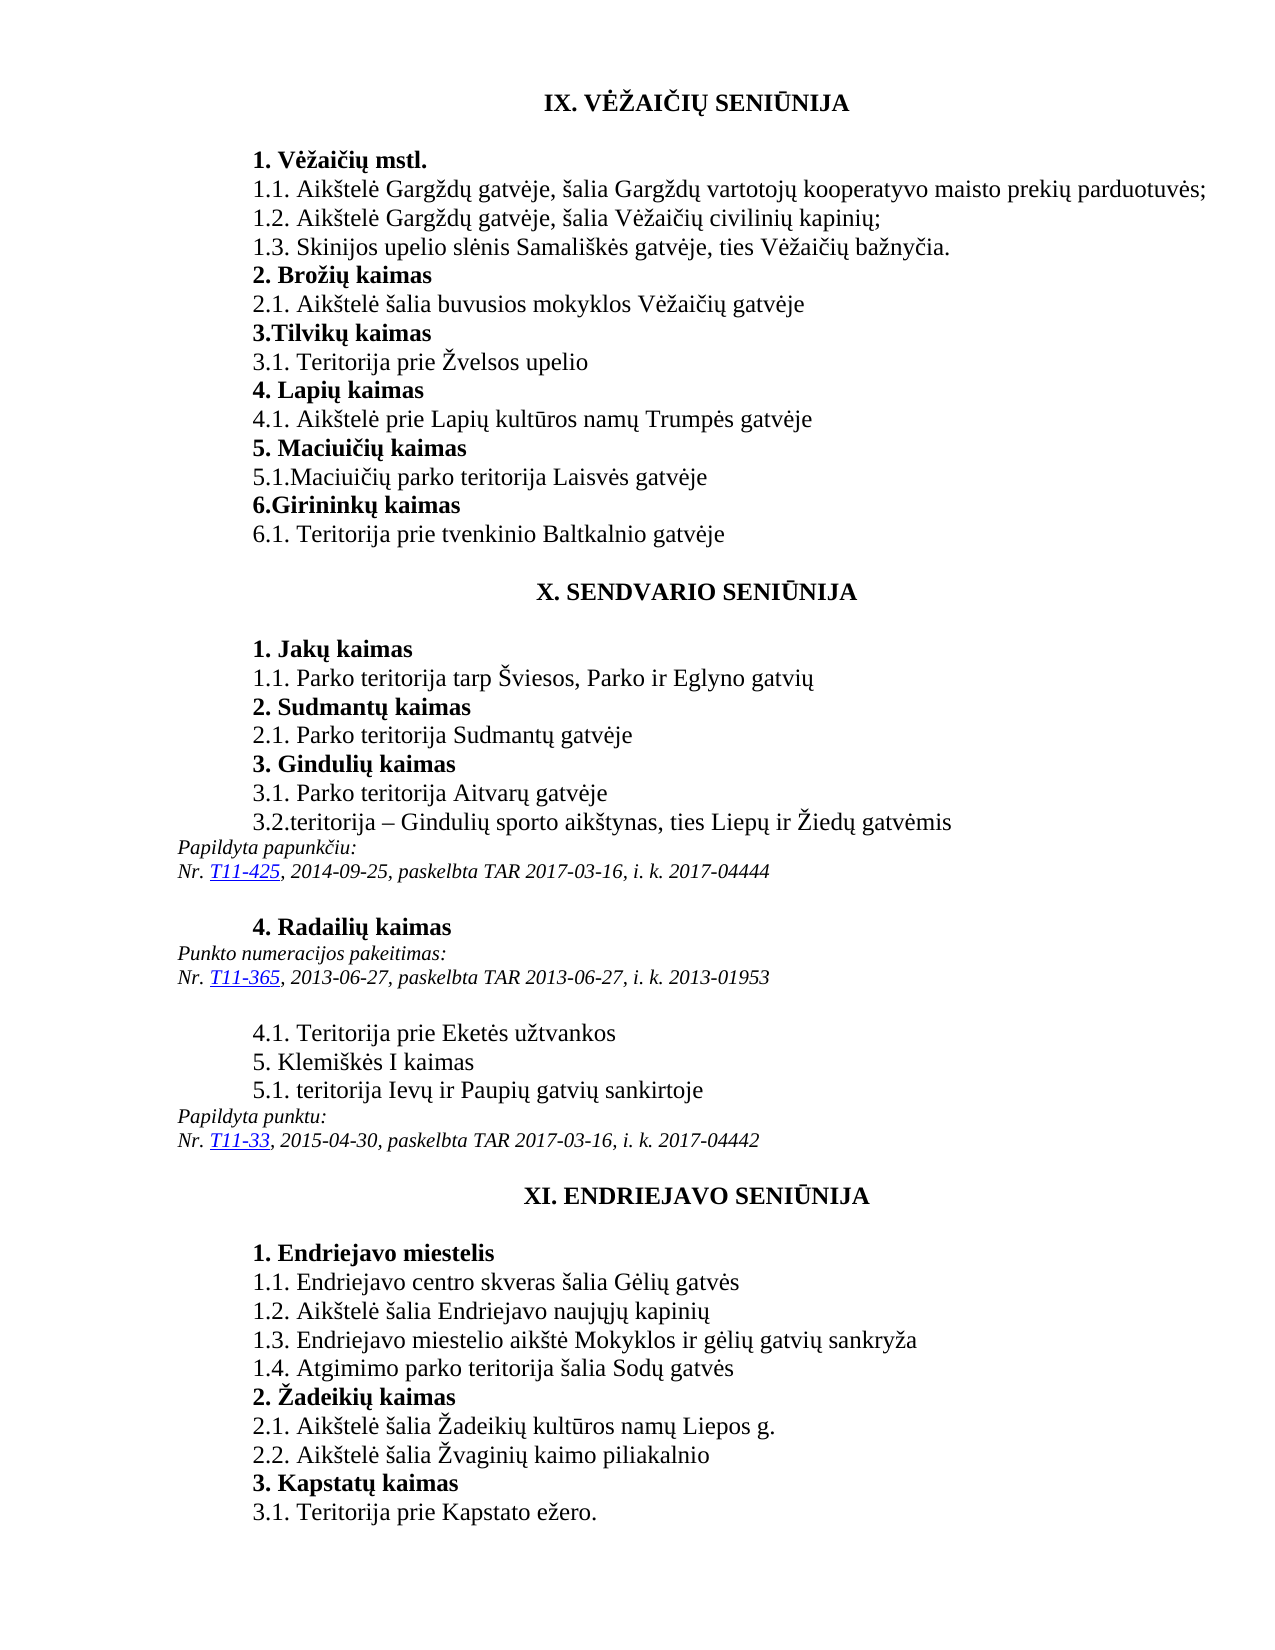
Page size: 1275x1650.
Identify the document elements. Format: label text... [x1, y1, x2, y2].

text 6.Girininkų kaimas [177, 490, 1216, 519]
text 1.1. Aikštelė Gargždų gatvėje, šalia Gargždų vartotojų kooperatyvo maisto prekių parduotuvės; [177, 174, 1216, 203]
text 4. Lapių kaimas [177, 375, 1216, 404]
text 3. Kapstatų kaimas [177, 1468, 1216, 1497]
text 4.1. Teritorija prie Eketės užtvankos [177, 1018, 1216, 1047]
text 1. Vėžaičių mstl. [177, 145, 1216, 174]
text XI. ENDRIEJAVO SENIŪNIJA [177, 1181, 1216, 1210]
text 5. Klemiškės I kaimas [177, 1047, 1216, 1075]
text 1.3. Skinijos upelio slėnis Samališkės gatvėje, ties Vėžaičių bažnyčia. [177, 232, 1216, 260]
text 2.1. Aikštelė šalia buvusios mokyklos Vėžaičių gatvėje [177, 289, 1216, 318]
text 3.Tilvikų kaimas [177, 318, 1216, 347]
text 1.4. Atgimimo parko teritorija šalia Sodų gatvės [177, 1353, 1216, 1382]
text 5. Maciuičių kaimas [177, 433, 1216, 462]
text Nr. T11-365, 2013-06-27, paskelbta TAR 2013-06-27, i. k. 2013-01953 [177, 965, 1216, 989]
text IX. VĖŽAIČIŲ SENIŪNIJA [177, 88, 1216, 117]
text 6.1. Teritorija prie tvenkinio Baltkalnio gatvėje [177, 519, 1216, 548]
text 5.1. teritorija Ievų ir Paupių gatvių sankirtoje [177, 1075, 1216, 1104]
text Papildyta punktu: [177, 1104, 1216, 1128]
text Nr. T11-33, 2015-04-30, paskelbta TAR 2017-03-16, i. k. 2017-04442 [177, 1128, 1216, 1152]
text 1.1. Endriejavo centro skveras šalia Gėlių gatvės [177, 1267, 1216, 1296]
text 3.1. Teritorija prie Žvelsos upelio [177, 347, 1216, 375]
text 3.1. Parko teritorija Aitvarų gatvėje [177, 778, 1216, 807]
text 1.2. Aikštelė Gargždų gatvėje, šalia Vėžaičių civilinių kapinių; [177, 203, 1216, 232]
text 3. Gindulių kaimas [177, 749, 1216, 778]
text Punkto numeracijos pakeitimas: [177, 941, 1216, 965]
text 1.2. Aikštelė šalia Endriejavo naujųjų kapinių [177, 1296, 1216, 1325]
text 3.2.teritorija – Gindulių sporto aikštynas, ties Liepų ir Žiedų gatvėmis [177, 807, 1216, 835]
text 2.2. Aikštelė šalia Žvaginių kaimo piliakalnio [177, 1440, 1216, 1468]
text 2. Sudmantų kaimas [177, 692, 1216, 720]
text Nr. T11-425, 2014-09-25, paskelbta TAR 2017-03-16, i. k. 2017-04444 [177, 859, 1216, 883]
text 2. Brožių kaimas [177, 260, 1216, 289]
text 1.3. Endriejavo miestelio aikštė Mokyklos ir gėlių gatvių sankryža [177, 1325, 1216, 1353]
text 1. Endriejavo miestelis [177, 1238, 1216, 1267]
text 1.1. Parko teritorija tarp Šviesos, Parko ir Eglyno gatvių [177, 663, 1216, 692]
text 4. Radailių kaimas [177, 912, 1216, 941]
text X. SENDVARIO SENIŪNIJA [177, 577, 1216, 605]
text 3.1. Teritorija prie Kapstato ežero. [177, 1497, 1216, 1526]
text 4.1. Aikštelė prie Lapių kultūros namų Trumpės gatvėje [177, 404, 1216, 433]
text 2.1. Parko teritorija Sudmantų gatvėje [177, 720, 1216, 749]
text 2.1. Aikštelė šalia Žadeikių kultūros namų Liepos g. [177, 1411, 1216, 1440]
text 5.1.Maciuičių parko teritorija Laisvės gatvėje [177, 462, 1216, 490]
text 2. Žadeikių kaimas [177, 1382, 1216, 1411]
text Papildyta papunkčiu: [177, 835, 1216, 859]
text 1. Jakų kaimas [177, 634, 1216, 663]
